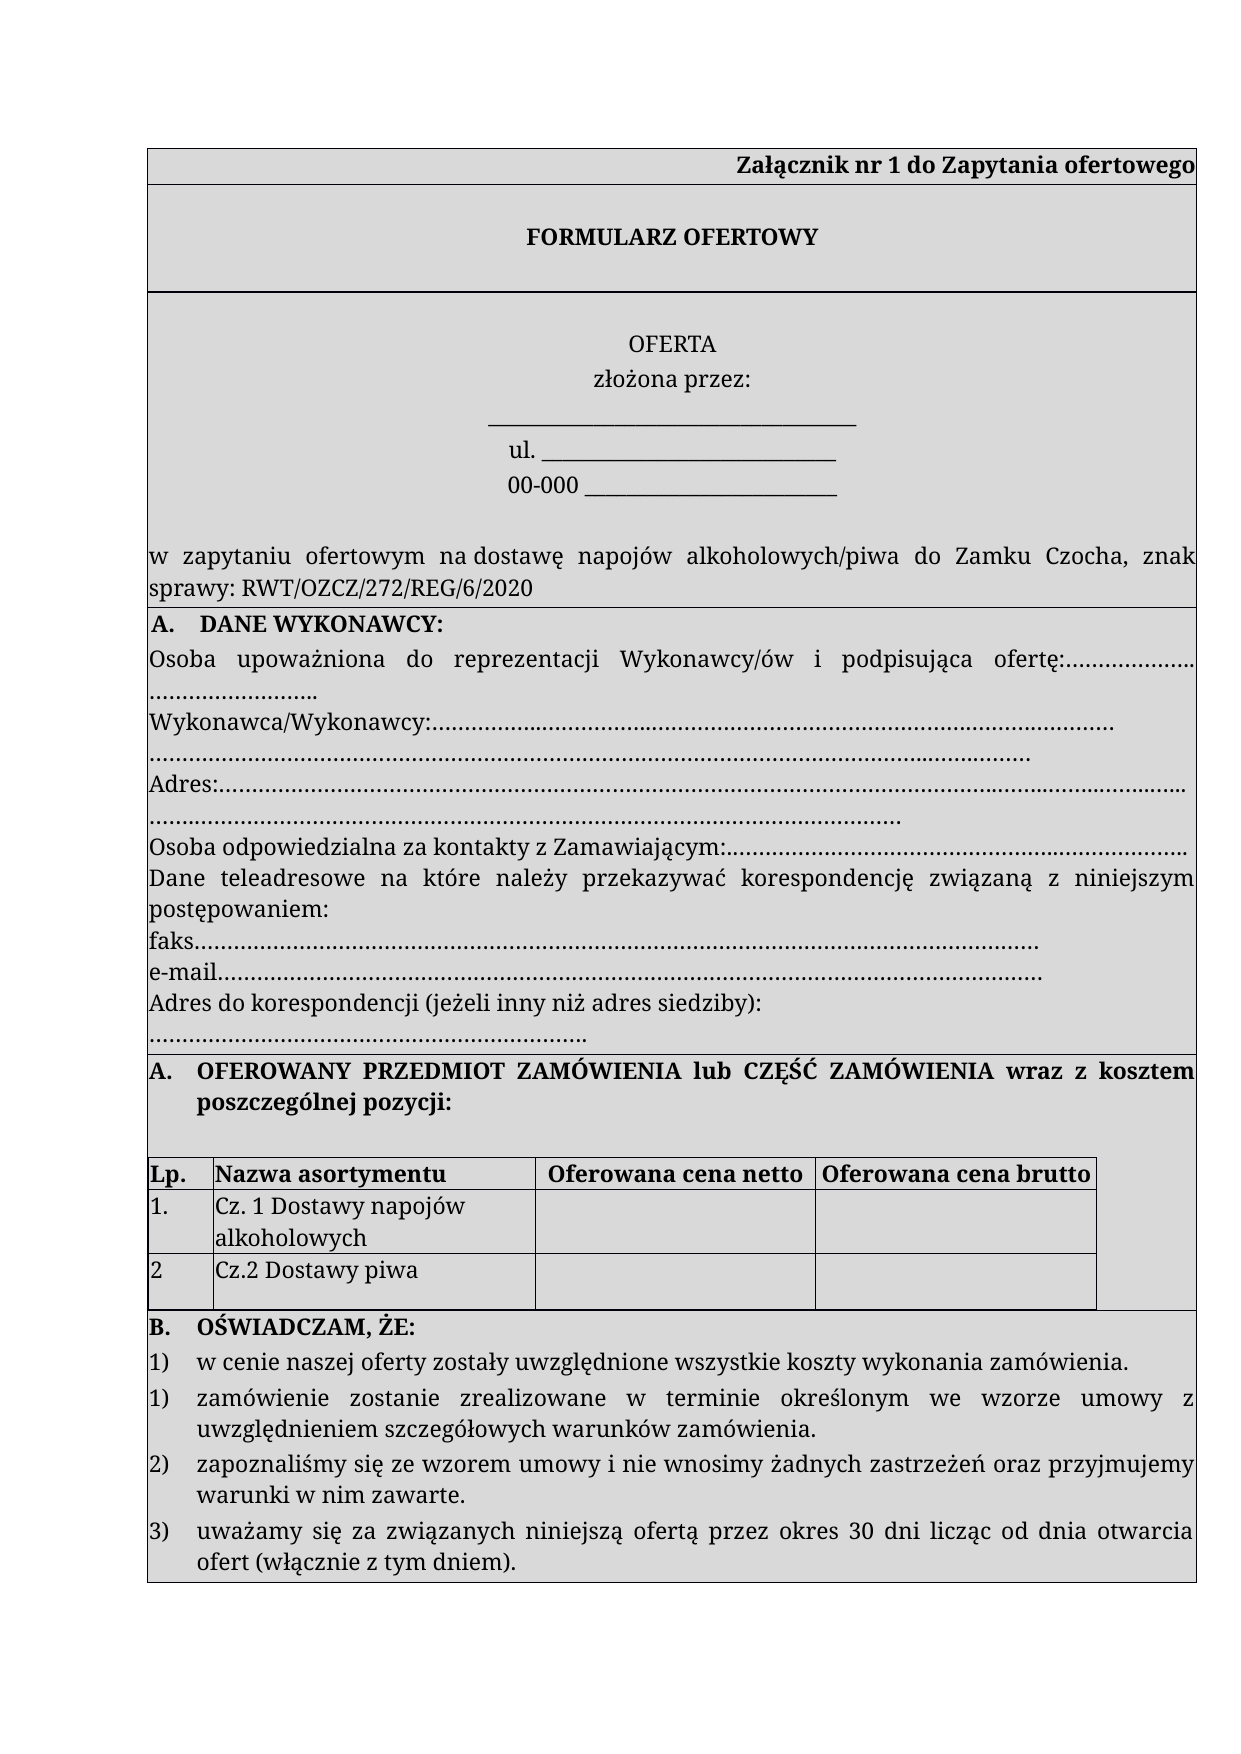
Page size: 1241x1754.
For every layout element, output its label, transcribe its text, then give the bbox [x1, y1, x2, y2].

table_header Załącznik nr 1 do Zapytania ofertowego [148, 149, 1196, 184]
table_cell OŚWIADCZAM, ŻE: w cenie naszej oferty zostały uwzględnione wszystkie koszty wykonania zamówienia. zamówienie zostanie zrealizowane w terminie określonym we wzorze umowy z uwzględnieniem szczegółowych warunków zamówienia. zapoznaliśmy się ze wzorem umowy i nie wnosimy żadnych zastrzeżeń oraz przyjmujemy warunki w nim zawarte. uważamy się za związanych niniejszą ofertą przez okres 30 dni licząc od dnia otwarcia ofert (włącznie z tym dniem). akceptujemy warunki zapłaty wskazane we wzorze Umowy. [148, 1311, 1196, 1582]
table_header Lp. [149, 1158, 213, 1189]
table_cell OFERTA złożona przez: ___________________________________ ul. ____________________________ 00-000 ________________________ w zapytaniu ofertowym na dostawę napojów alkoholowych/piwa do Zamku Czocha, znak sprawy: RWT/OZCZ/272/REG/6/2020 [148, 293, 1196, 607]
table_cell [536, 1190, 815, 1253]
table_cell FORMULARZ OFERTOWY [148, 185, 1196, 291]
table_cell DANE WYKONAWCY: Osoba upoważniona do reprezentacji Wykonawcy/ów i podpisująca ofertę:………………..…………………….. Wykonawca/Wykonawcy:……………..……………..………………………………………….……….………… ………………………………………………………………………………………………………..…….……… Adres:………………………………………………………………………………………………………..……..……..……..…...…….……………………………………………………………………………………………… Osoba odpowiedzialna za kontakty z Zamawiającym:.…………………………………………..……………….. Dane teleadresowe na które należy przekazywać korespondencję związaną z niniejszym postępowaniem: faks………………………………………………………………………………………………………………… e-mail……………………………………………………………………………………………………………… Adres do korespondencji (jeżeli inny niż adres siedziby): …………………………………………………………. [148, 608, 1196, 1054]
table_header Nazwa asortymentu [214, 1158, 535, 1189]
table_cell Cz.2 Dostawy piwa [214, 1254, 535, 1308]
table_header Oferowana cena brutto [816, 1158, 1096, 1189]
table_cell [816, 1254, 1096, 1308]
table_cell [536, 1254, 815, 1308]
table_cell Cz. 1 Dostawy napojów alkoholowych [214, 1190, 535, 1253]
table_cell OFEROWANY PRZEDMIOT ZAMÓWIENIA lub CZĘŚĆ ZAMÓWIENIA wraz z kosztem poszczególnej pozycji: [148, 1055, 1196, 1310]
table_cell 1. [149, 1190, 213, 1253]
table_header Oferowana cena netto [536, 1158, 815, 1189]
table_cell [816, 1190, 1096, 1253]
table_cell 2 [149, 1254, 213, 1308]
